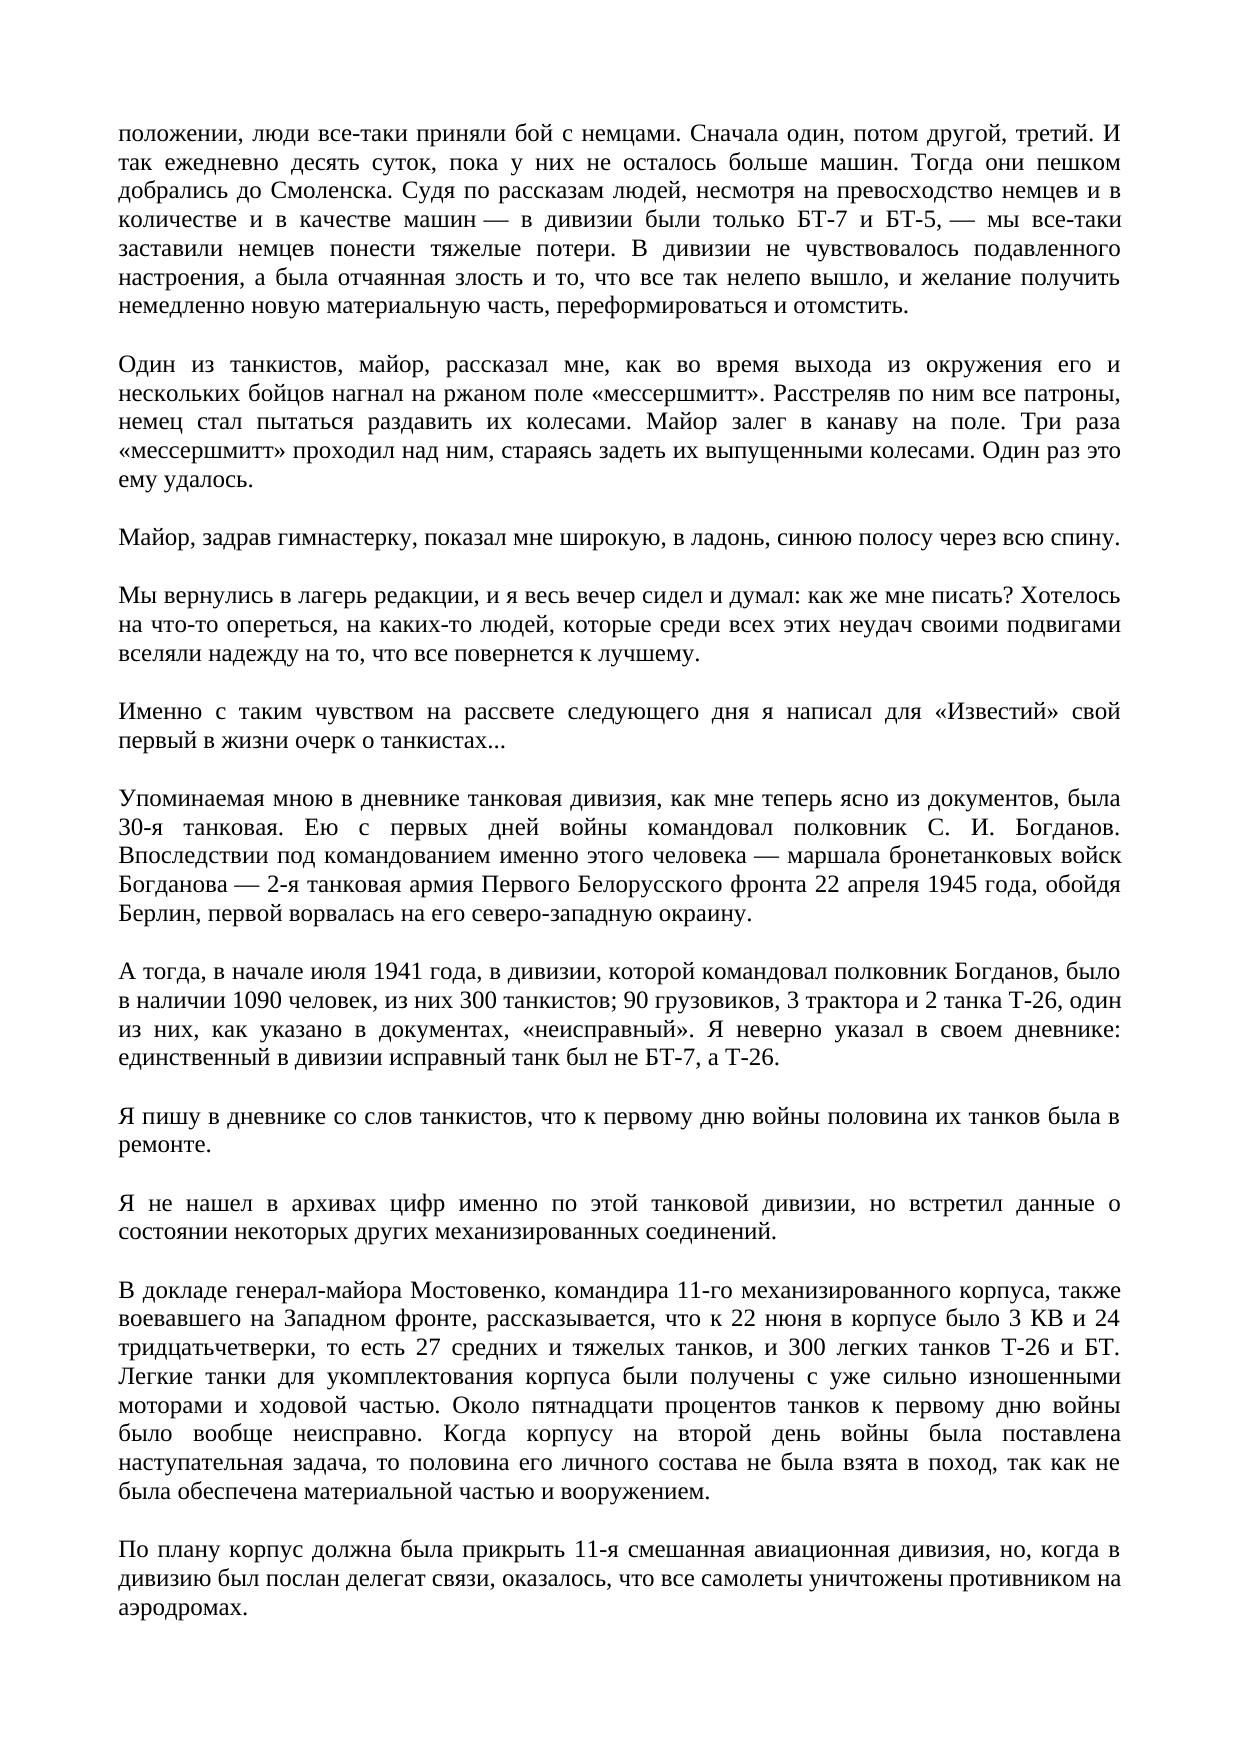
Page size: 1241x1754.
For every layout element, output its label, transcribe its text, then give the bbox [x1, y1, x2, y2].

text По плану корпус должна была прикрыть 11-я смешанная авиационная дивизия, но, когда в дивизию был послан делегат связи, оказалось, что все самолеты уничтожены противником на аэродромах. [118, 1534, 1122, 1620]
text Я не нашел в архивах цифр именно по этой танковой дивизии, но встретил данные о состоянии некоторых других механизированных соединений. [118, 1188, 1122, 1245]
text Упоминаемая мною в дневнике танковая дивизия, как мне теперь ясно из документов, была 30-я танковая. Ею с первых дней войны командовал полковник С. И. Богданов. Впоследствии под командованием именно этого человека — маршала бронетанковых войск Богданова — 2-я танковая армия Первого Белорусского фронта 22 апреля 1945 года, обойдя Берлин, первой ворвалась на его северо-западную окраину. [118, 783, 1122, 927]
text положении, люди все-таки приняли бой с немцами. Сначала один, потом другой, третий. И так ежедневно десять суток, пока у них не осталось больше машин. Тогда они пешком добрались до Смоленска. Судя по рассказам людей, несмотря на превосходство немцев и в количестве и в качестве машин — в дивизии были только БТ-7 и БТ-5, — мы все-таки заставили немцев понести тяжелые потери. В дивизии не чувствовалось подавленного настроения, а была отчаянная злость и то, что все так нелепо вышло, и желание получить немедленно новую материальную часть, переформироваться и отомстить. [118, 118, 1122, 319]
text Я пишу в дневнике со слов танкистов, что к первому дню войны половина их танков была в ремонте. [118, 1101, 1122, 1158]
text В докладе генерал-майора Мостовенко, командира 11-го механизированного корпуса, также воевавшего на Западном фронте, рассказывается, что к 22 нюня в корпусе было 3 КВ и 24 тридцатьчетверки, то есть 27 средних и тяжелых танков, и 300 легких танков Т-26 и БТ. Легкие танки для укомплектования корпуса были получены с уже сильно изношенными моторами и ходовой частью. Около пятнадцати процентов танков к первому дню войны было вообще неисправно. Когда корпусу на второй день войны была поставлена наступательная задача, то половина его личного состава не была взята в поход, так как не была обеспечена материальной частью и вооружением. [118, 1275, 1122, 1505]
text Мы вернулись в лагерь редакции, и я весь вечер сидел и думал: как же мне писать? Хотелось на что-то опереться, на каких-то людей, которые среди всех этих неудач своими подвигами вселяли надежду на то, что все повернется к лучшему. [118, 580, 1122, 667]
text Один из танкистов, майор, рассказал мне, как во время выхода из окружения его и нескольких бойцов нагнал на ржаном поле «мессершмитт». Расстреляв по ним все патроны, немец стал пытаться раздавить их колесами. Майор залег в канаву на поле. Три раза «мессершмитт» проходил над ним, стараясь задеть их выпущенными колесами. Один раз это ему удалось. [118, 349, 1122, 493]
text Именно с таким чувством на рассвете следующего дня я написал для «Известий» свой первый в жизни очерк о танкистах... [118, 696, 1122, 753]
text Майор, задрав гимнастерку, показал мне широкую, в ладонь, синюю полосу через всю спину. [118, 522, 1122, 551]
text А тогда, в начале июля 1941 года, в дивизии, которой командовал полковник Богданов, было в наличии 1090 человек, из них 300 танкистов; 90 грузовиков, 3 трактора и 2 танка Т-26, один из них, как указано в документах, «неисправный». Я неверно указал в своем дневнике: единственный в дивизии исправный танк был не БТ-7, а Т-26. [118, 956, 1122, 1071]
